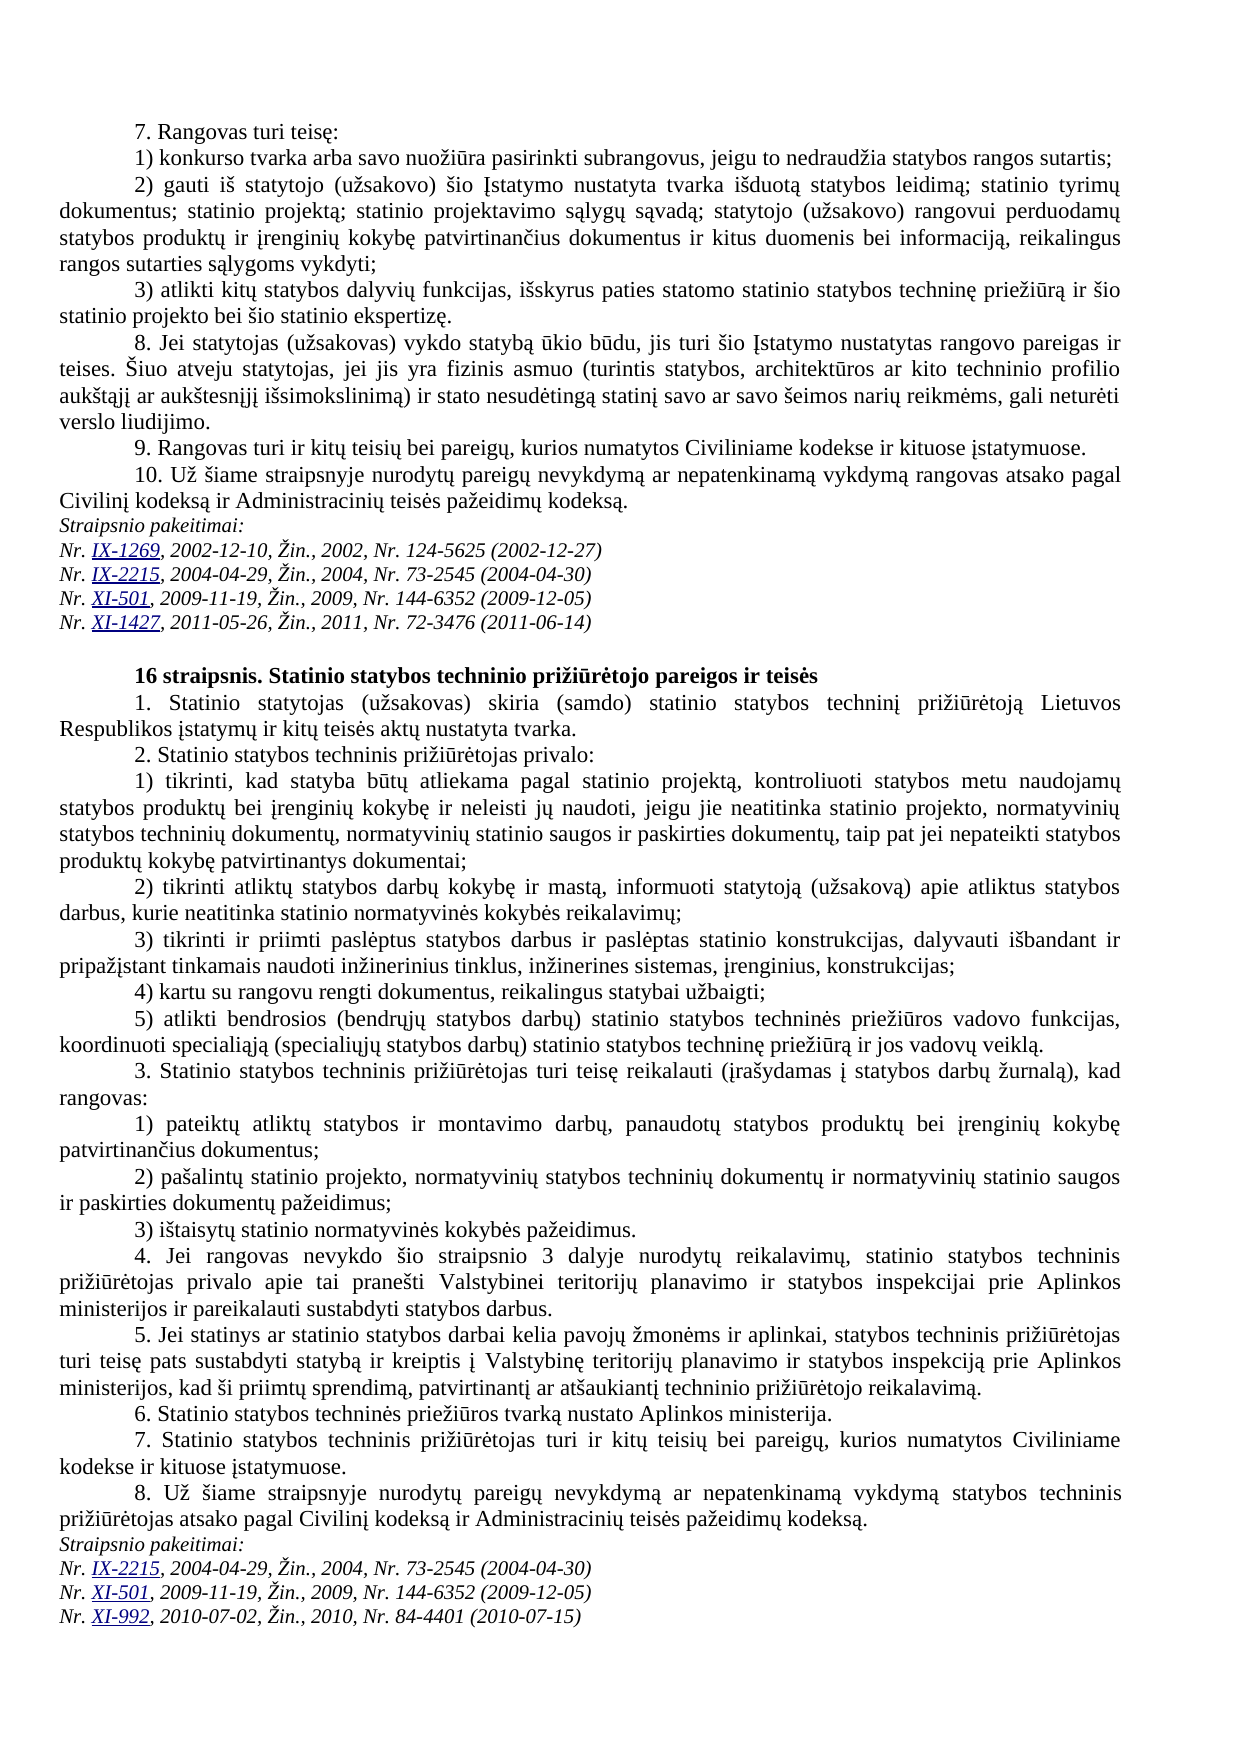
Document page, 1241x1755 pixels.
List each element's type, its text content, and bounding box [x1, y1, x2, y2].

text 16 straipsnis. Statinio statybos techninio prižiūrėtojo pareigos ir teisės [59, 662, 1122, 688]
text 3) ištaisytų statinio normatyvinės kokybės pažeidimus. [59, 1216, 1122, 1242]
text Nr. XI-501, 2009-11-19, Žin., 2009, Nr. 144-6352 (2009-12-05) [59, 586, 1122, 610]
text 4. Jei rangovas nevykdo šio straipsnio 3 dalyje nurodytų reikalavimų, statinio statybos techninis prižiūrėtojas privalo apie tai pranešti Valstybinei teritorijų planavimo ir statybos inspekcijai prie Aplinkos ministerijos ir pareikalauti sustabdyti statybos darbus. [59, 1242, 1122, 1321]
text 2. Statinio statybos techninis prižiūrėtojas privalo: [59, 741, 1122, 768]
text 1) tikrinti, kad statyba būtų atliekama pagal statinio projektą, kontroliuoti statybos metu naudojamų statybos produktų bei įrenginių kokybę ir neleisti jų naudoti, jeigu jie neatitinka statinio projekto, normatyvinių statybos techninių dokumentų, normatyvinių statinio saugos ir paskirties dokumentų, taip pat jei nepateikti statybos produktų kokybę patvirtinantys dokumentai; [59, 768, 1122, 873]
text 3. Statinio statybos techninis prižiūrėtojas turi teisę reikalauti (įrašydamas į statybos darbų žurnalą), kad rangovas: [59, 1057, 1122, 1110]
text 3) atlikti kitų statybos dalyvių funkcijas, išskyrus paties statomo statinio statybos techninę priežiūrą ir šio statinio projekto bei šio statinio ekspertizę. [59, 276, 1122, 329]
text 6. Statinio statybos techninės priežiūros tvarką nustato Aplinkos ministerija. [59, 1400, 1122, 1426]
text 5. Jei statinys ar statinio statybos darbai kelia pavojų žmonėms ir aplinkai, statybos techninis prižiūrėtojas turi teisę pats sustabdyti statybą ir kreiptis į Valstybinę teritorijų planavimo ir statybos inspekciją prie Aplinkos ministerijos, kad ši priimtų sprendimą, patvirtinantį ar atšaukiantį techninio prižiūrėtojo reikalavimą. [59, 1321, 1122, 1400]
text Straipsnio pakeitimai: [59, 513, 1122, 537]
text 1) konkurso tvarka arba savo nuožiūra pasirinkti subrangovus, jeigu to nedraudžia statybos rangos sutartis; [59, 144, 1122, 171]
text Nr. IX-2215, 2004-04-29, Žin., 2004, Nr. 73-2545 (2004-04-30) [59, 562, 1122, 586]
text 8. Už šiame straipsnyje nurodytų pareigų nevykdymą ar nepatenkinamą vykdymą statybos techninis prižiūrėtojas atsako pagal Civilinį kodeksą ir Administracinių teisės pažeidimų kodeksą. [59, 1479, 1122, 1532]
text 2) tikrinti atliktų statybos darbų kokybę ir mastą, informuoti statytoją (užsakovą) apie atliktus statybos darbus, kurie neatitinka statinio normatyvinės kokybės reikalavimų; [59, 873, 1122, 926]
text Straipsnio pakeitimai: [59, 1532, 1122, 1556]
text 5) atlikti bendrosios (bendrųjų statybos darbų) statinio statybos techninės priežiūros vadovo funkcijas, koordinuoti specialiąją (specialiųjų statybos darbų) statinio statybos techninę priežiūrą ir jos vadovų veiklą. [59, 1005, 1122, 1057]
text 7. Rangovas turi teisę: [59, 118, 1122, 144]
text Nr. XI-1427, 2011-05-26, Žin., 2011, Nr. 72-3476 (2011-06-14) [59, 610, 1122, 634]
text Nr. IX-2215, 2004-04-29, Žin., 2004, Nr. 73-2545 (2004-04-30) [59, 1556, 1122, 1580]
text Nr. IX-1269, 2002-12-10, Žin., 2002, Nr. 124-5625 (2002-12-27) [59, 537, 1122, 562]
text 2) pašalintų statinio projekto, normatyvinių statybos techninių dokumentų ir normatyvinių statinio saugos ir paskirties dokumentų pažeidimus; [59, 1163, 1122, 1216]
text 2) gauti iš statytojo (užsakovo) šio Įstatymo nustatyta tvarka išduotą statybos leidimą; statinio tyrimų dokumentus; statinio projektą; statinio projektavimo sąlygų sąvadą; statytojo (užsakovo) rangovui perduodamų statybos produktų ir įrenginių kokybę patvirtinančius dokumentus ir kitus duomenis bei informaciją, reikalingus rangos sutarties sąlygoms vykdyti; [59, 171, 1122, 276]
text 10. Už šiame straipsnyje nurodytų pareigų nevykdymą ar nepatenkinamą vykdymą rangovas atsako pagal Civilinį kodeksą ir Administracinių teisės pažeidimų kodeksą. [59, 461, 1122, 513]
text 3) tikrinti ir priimti paslėptus statybos darbus ir paslėptas statinio konstrukcijas, dalyvauti išbandant ir pripažįstant tinkamais naudoti inžinerinius tinklus, inžinerines sistemas, įrenginius, konstrukcijas; [59, 926, 1122, 978]
text 8. Jei statytojas (užsakovas) vykdo statybą ūkio būdu, jis turi šio Įstatymo nustatytas rangovo pareigas ir teises. Šiuo atveju statytojas, jei jis yra fizinis asmuo (turintis statybos, architektūros ar kito techninio profilio aukštąjį ar aukštesnįjį išsimokslinimą) ir stato nesudėtingą statinį savo ar savo šeimos narių reikmėms, gali neturėti verslo liudijimo. [59, 329, 1122, 434]
text 1) pateiktų atliktų statybos ir montavimo darbų, panaudotų statybos produktų bei įrenginių kokybę patvirtinančius dokumentus; [59, 1110, 1122, 1163]
text Nr. XI-501, 2009-11-19, Žin., 2009, Nr. 144-6352 (2009-12-05) [59, 1580, 1122, 1604]
text 1. Statinio statytojas (užsakovas) skiria (samdo) statinio statybos techninį prižiūrėtoją Lietuvos Respublikos įstatymų ir kitų teisės aktų nustatyta tvarka. [59, 688, 1122, 741]
text 4) kartu su rangovu rengti dokumentus, reikalingus statybai užbaigti; [59, 978, 1122, 1005]
text 7. Statinio statybos techninis prižiūrėtojas turi ir kitų teisių bei pareigų, kurios numatytos Civiliniame kodekse ir kituose įstatymuose. [59, 1426, 1122, 1479]
text Nr. XI-992, 2010-07-02, Žin., 2010, Nr. 84-4401 (2010-07-15) [59, 1604, 1122, 1628]
text 9. Rangovas turi ir kitų teisių bei pareigų, kurios numatytos Civiliniame kodekse ir kituose įstatymuose. [59, 434, 1122, 461]
